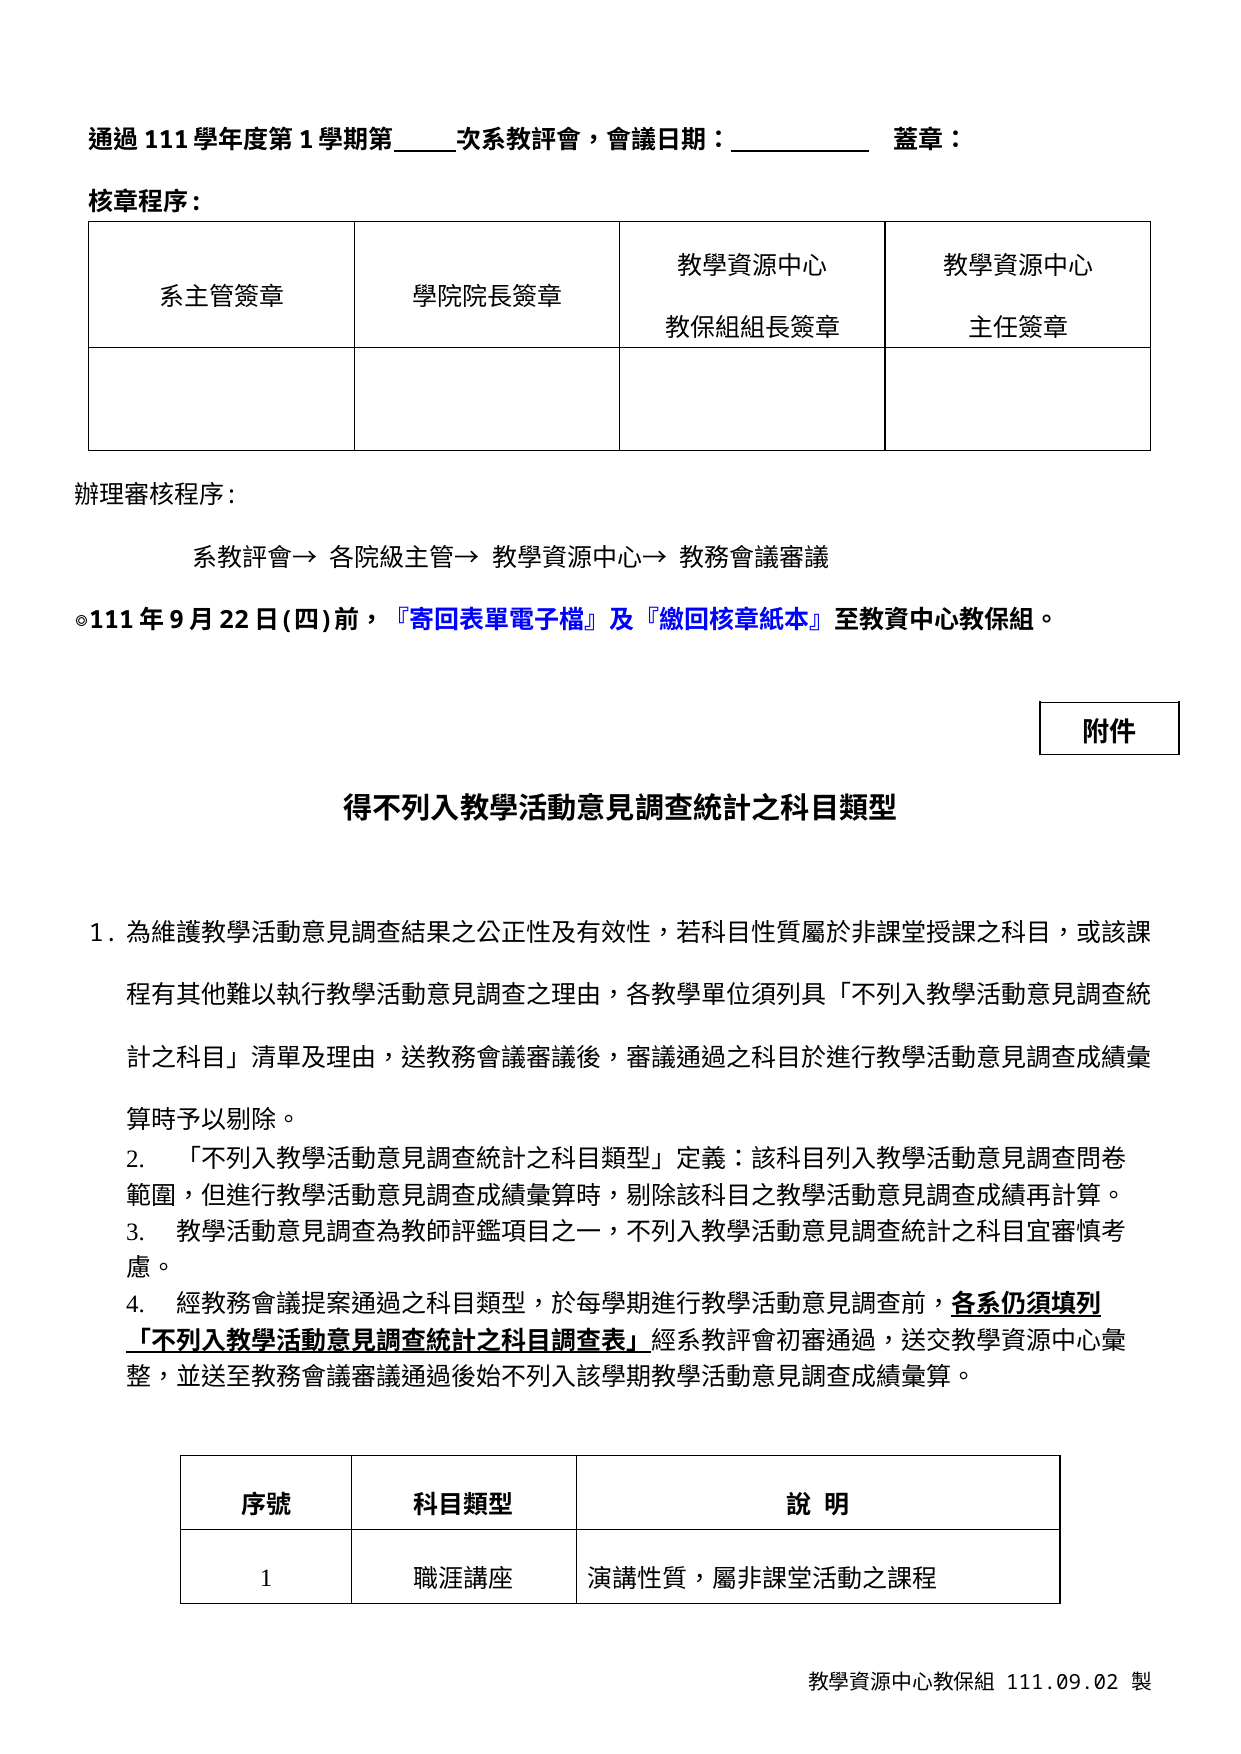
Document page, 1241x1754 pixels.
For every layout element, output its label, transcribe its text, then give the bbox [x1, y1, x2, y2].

text 通過111學年度第1學期第 次系教評會，會議日期： 蓋章： [89, 96, 1152, 158]
table_header 序號 [181, 1456, 351, 1529]
list 教學活動意見調查為教師評鑑項目之一，不列入教學活動意見調查統計之科目宜審慎考慮。 [126, 1211, 1131, 1284]
table_header 教學資源中心 主任簽章 [886, 222, 1150, 347]
text ◎111年9月22日(四)前，『寄回表單電子檔』及『繳回核章紙本』至教資中心教保組。 [74, 576, 1152, 639]
table_header 學院院長簽章 [355, 222, 619, 347]
table_cell 職涯講座 [352, 1530, 576, 1603]
text 系教評會→ 各院級主管→ 教學資源中心→ 教務會議審議 [74, 514, 1152, 576]
list 為維護教學活動意見調查結果之公正性及有效性，若科目性質屬於非課堂授課之科目，或該課程有其他難以執行教學活動意見調查之理由，各教學單位須列具「不列入教學活動意見調查統計之科目」清單及理由，送教務會議審議後，審議通過之科目於進行教學活動意見調查成績彙算時予以剔除。 [89, 889, 1152, 1139]
table_cell [886, 348, 1150, 450]
text 附件 [1056, 710, 1163, 746]
table_header 系主管簽章 [89, 222, 354, 347]
table_header 教學資源中心 教保組組長簽章 [620, 222, 884, 347]
text 辦理審核程序: [74, 451, 1152, 514]
table_cell [620, 348, 884, 450]
table_header 說 明 [577, 1456, 1059, 1529]
table_cell [89, 348, 354, 450]
text 核章程序: [89, 158, 1152, 221]
list 「不列入教學活動意見調查統計之科目類型」定義：該科目列入教學活動意見調查問卷範圍，但進行教學活動意見調查成績彙算時，剔除該科目之教學活動意見調查成績再計算。 [126, 1139, 1131, 1211]
text 得不列入教學活動意見調查統計之科目類型 [89, 764, 1152, 826]
list 經教務會議提案通過之科目類型，於每學期進行教學活動意見調查前，各系仍須填列「不列入教學活動意見調查統計之科目調查表」經系教評會初審通過，送交教學資源中心彙整，並送至教務會議審議通過後始不列入該學期教學活動意見調查成績彙算。 [126, 1284, 1131, 1393]
table_cell 演講性質，屬非課堂活動之課程 [577, 1530, 1059, 1603]
table_header 科目類型 [352, 1456, 576, 1529]
table_cell 1 [181, 1530, 351, 1603]
table_cell [355, 348, 619, 450]
